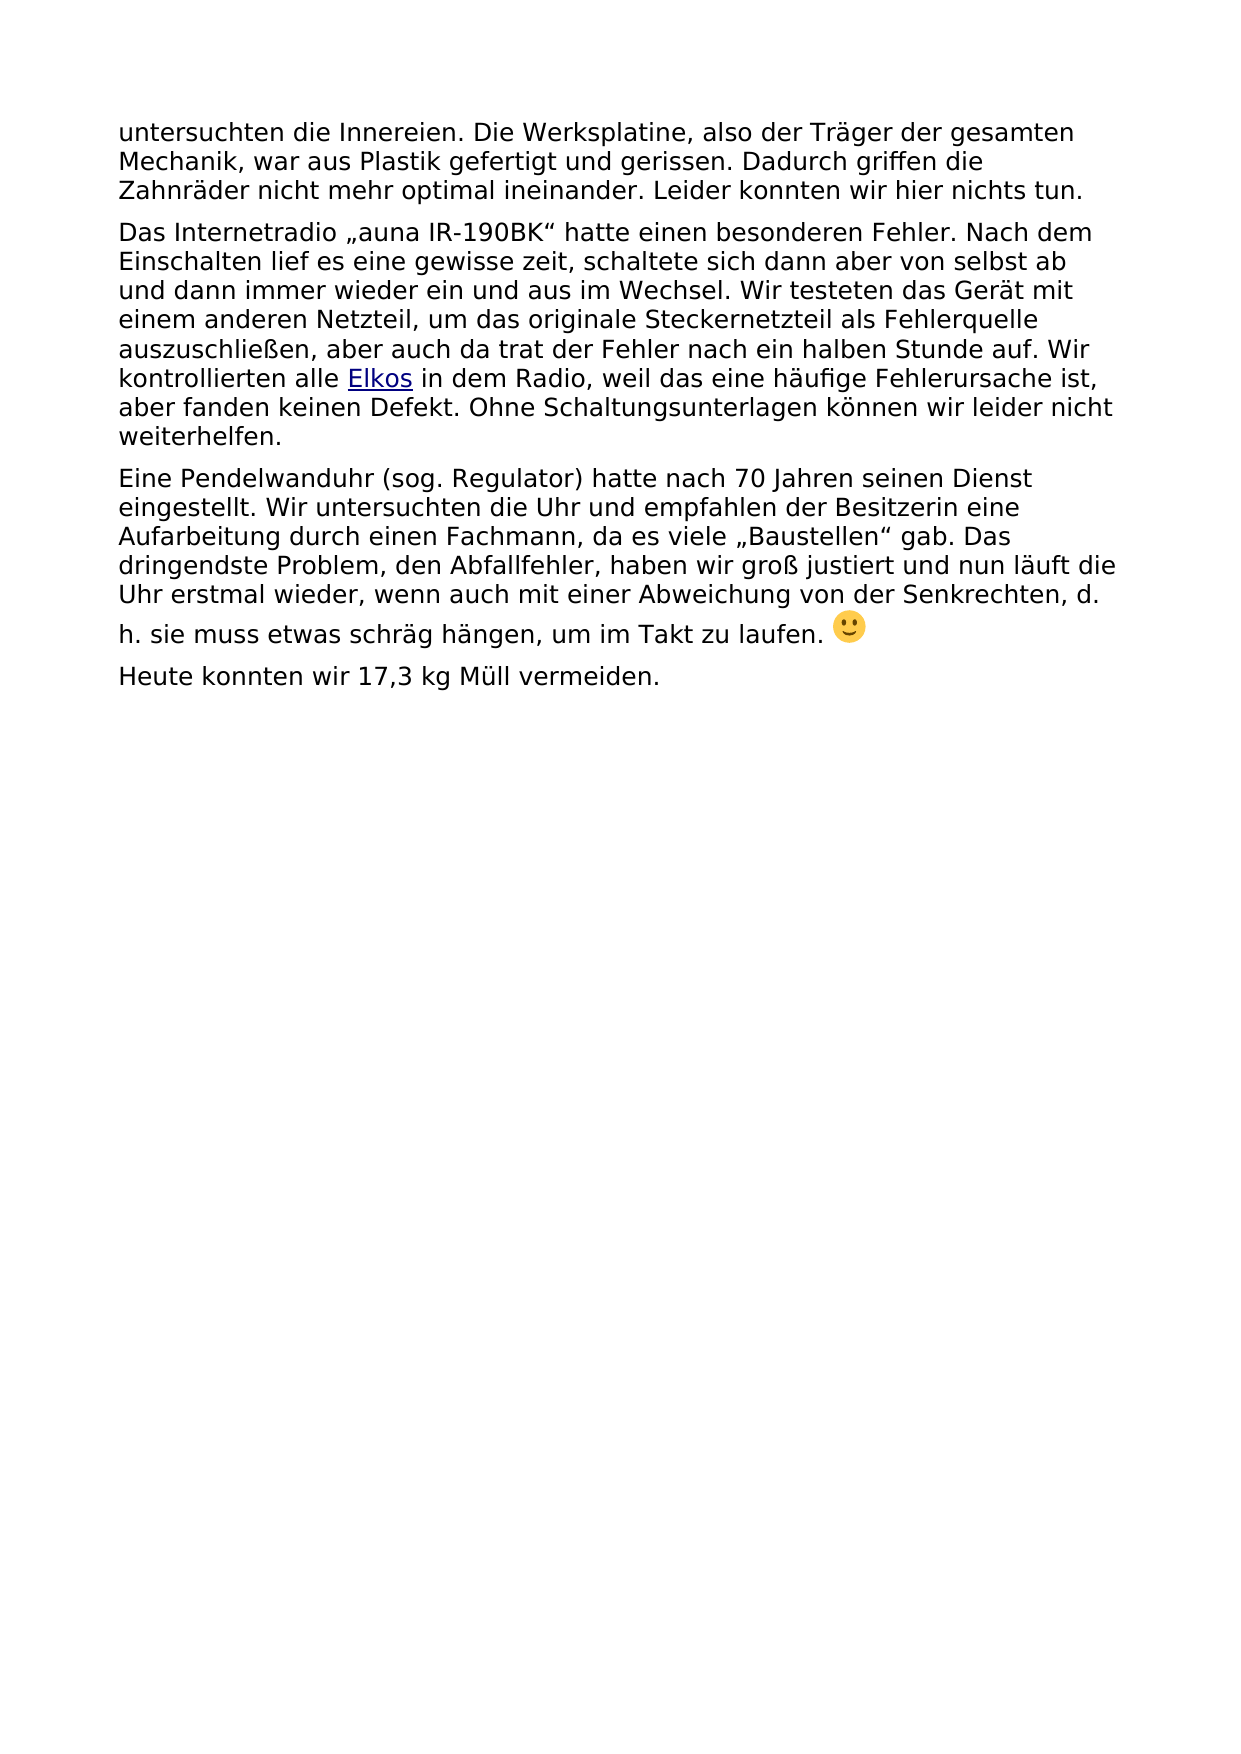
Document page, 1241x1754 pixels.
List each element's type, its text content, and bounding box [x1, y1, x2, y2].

text untersuchten die Innereien. Die Werksplatine, also der Träger der gesamten Mechanik, war aus Plastik gefertigt und gerissen. Dadurch griffen die Zahnräder nicht mehr optimal ineinander. Leider konnten wir hier nichts tun. [118, 118, 1122, 206]
text Eine Pendelwanduhr (sog. Regulator) hatte nach 70 Jahren seinen Dienst eingestellt. Wir untersuchten die Uhr und empfahlen der Besitzerin eine Aufarbeitung durch einen Fachmann, da es viele „Baustellen“ gab. Das dringendste Problem, den Abfallfehler, haben wir groß justiert und nun läuft die Uhr erstmal wieder, wenn auch mit einer Abweichung von der Senkrechten, d. h. sie muss etwas schräg hängen, um im Takt zu laufen. [118, 464, 1122, 649]
text Heute konnten wir 17,3 kg Müll vermeiden. [118, 662, 1122, 691]
text Das Internetradio „auna IR-190BK“ hatte einen besonderen Fehler. Nach dem Einschalten lief es eine gewisse zeit, schaltete sich dann aber von selbst ab und dann immer wieder ein und aus im Wechsel. Wir testeten das Gerät mit einem anderen Netzteil, um das originale Steckernetzteil als Fehlerquelle auszuschließen, aber auch da trat der Fehler nach ein halben Stunde auf. Wir kontrollierten alle Elkos in dem Radio, weil das eine häufige Fehlerursache ist, aber fanden keinen Defekt. Ohne Schaltungsunterlagen können wir leider nicht weiterhelfen. [118, 218, 1122, 451]
